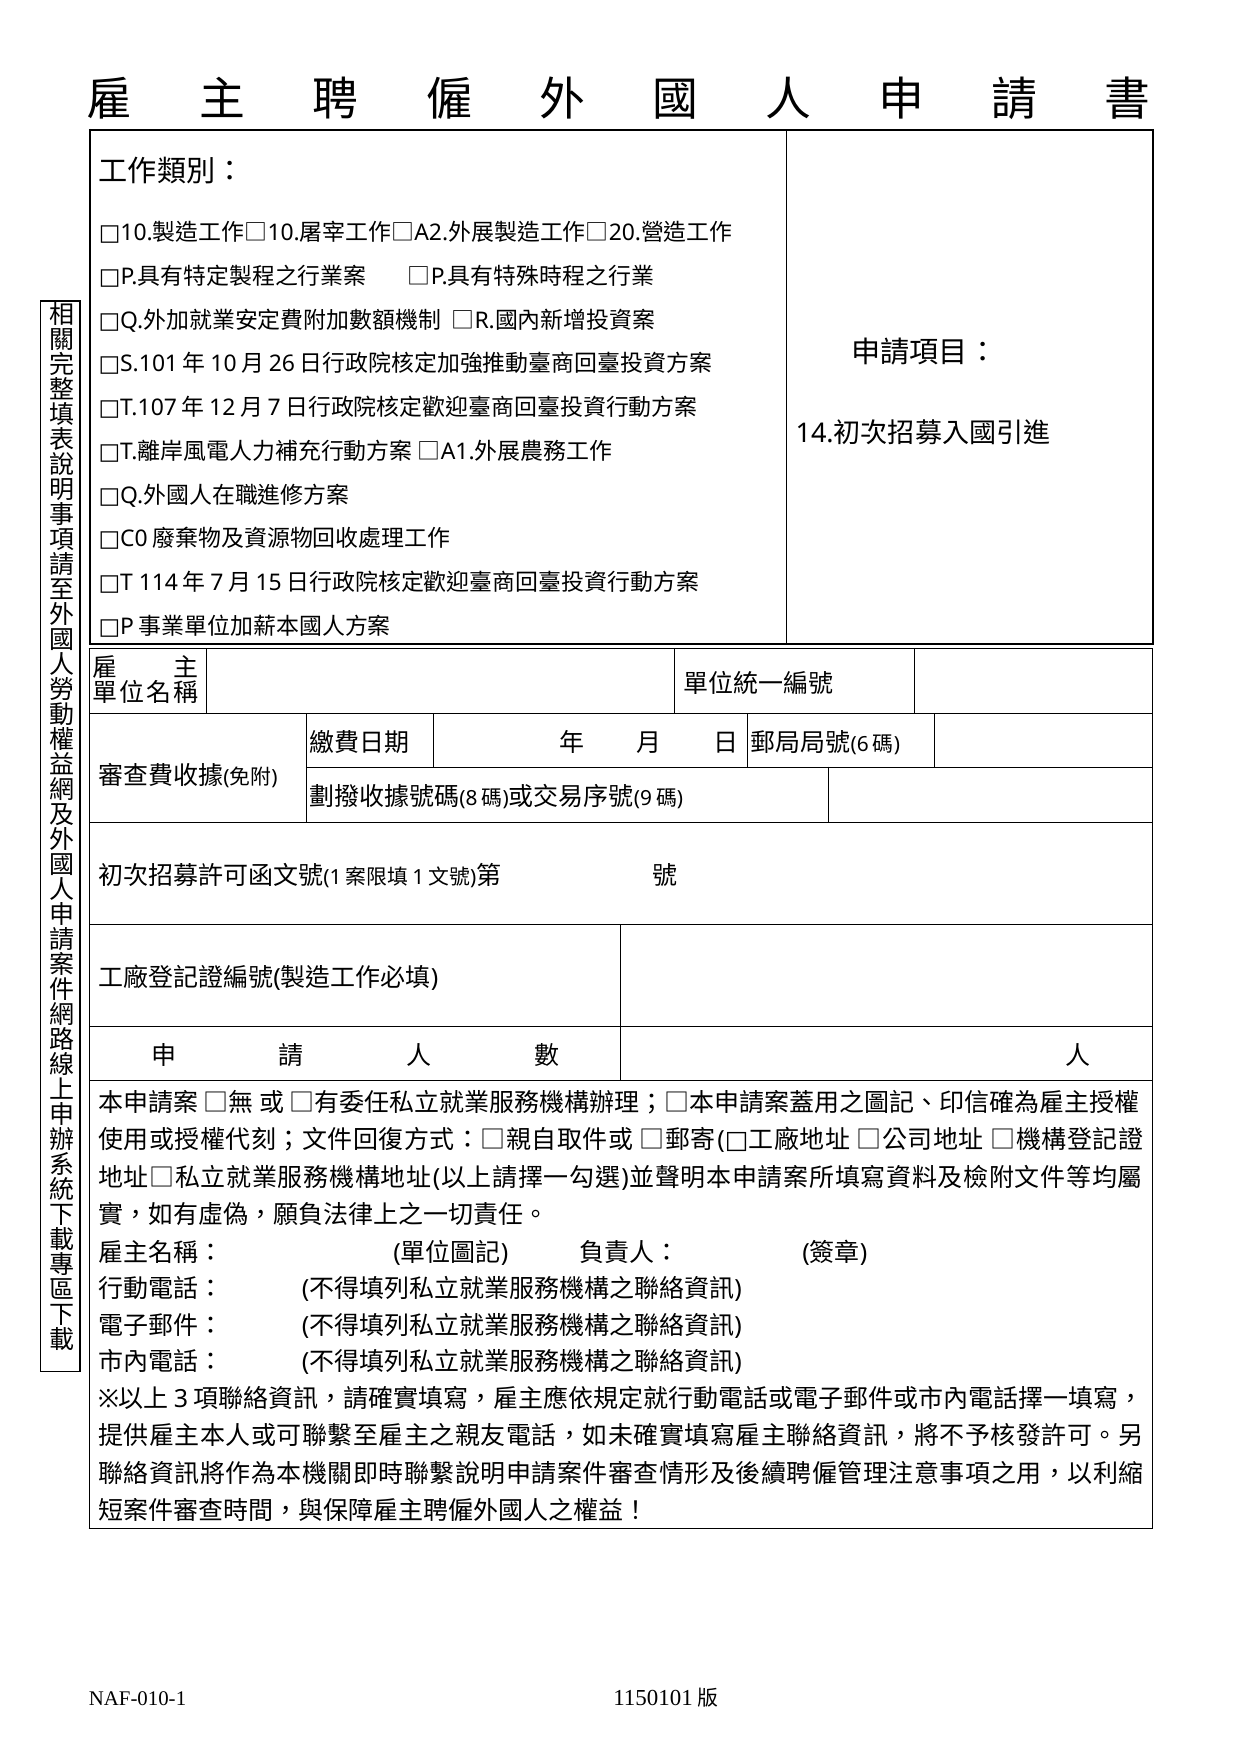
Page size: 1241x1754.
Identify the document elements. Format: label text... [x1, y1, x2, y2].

table_cell 劃撥收據號碼(8碼)或交易序號(9碼) [307, 768, 828, 822]
table_cell 審查費收據(免附) [90, 714, 306, 822]
table_header 雇主 單位名稱 [90, 649, 206, 713]
table_cell 本申請案 □無 或 □有委任私立就業服務機構辦理；□本申請案蓋用之圖記、印信確為雇主授權使用或授權代刻；文件回復方式：□親自取件或 □郵寄(□工廠地址 □公司地址 □機構登記證地址□私立就業服務機構地址(以上請擇一勾選)並聲明本申請案所填寫資料及檢附文件等均屬實，如有虛偽，願負法律上之一切責任。 雇主名稱： (單位圖記) 負責人： (簽章) 行動電話： (不得填列私立就業服務機構之聯絡資訊) 電子郵件： (不得填列私立就業服務機構之聯絡資訊) 市內電話： (不得填列私立就業服務機構之聯絡資訊) ※以上3項聯絡資訊，請確實填寫，雇主應依規定就行動電話或電子郵件或市內電話擇一填寫，提供雇主本人或可聯繫至雇主之親友電話，如未確實填寫雇主聯絡資訊，將不予核發許可。另聯絡資訊將作為本機關即時聯繫說明申請案件審查情形及後續聘僱管理注意事項之用，以利縮短案件審查時間，與保障雇主聘僱外國人之權益！ [90, 1081, 1152, 1528]
table_cell 郵局局號(6碼) [748, 714, 934, 767]
table_cell 年 月 日 [434, 714, 747, 767]
table_cell 人 [621, 1027, 1152, 1080]
table_cell [935, 714, 1152, 767]
table_cell 初次招募許可函文號(1案限填1文號)第 號 [90, 823, 1152, 924]
table_cell 繳費日期 [307, 714, 433, 767]
text 相關完整填表說明事項請至外國人勞動權益網及外國人申請案件網路線上申辦系統下載專區下載 [44, 301, 80, 1372]
table_cell [829, 768, 1152, 822]
text 雇 主 聘 僱 外 國 人 申 請 書 [87, 62, 1152, 129]
table_header [207, 649, 674, 713]
table_header 申請項目： 14.初次招募入國引進 [787, 131, 1152, 643]
table_header [915, 649, 1152, 713]
table_cell [621, 925, 1152, 1026]
table_cell 工廠登記證編號(製造工作必填) [90, 925, 620, 1026]
table_header 單位統一編號 [675, 649, 914, 713]
table_header 工作類別： □10.製造工作□10.屠宰工作□A2.外展製造工作□20.營造工作 □P.具有特定製程之行業案 □P.具有特殊時程之行業 □Q.外加就業安定費附加數額機制 □R.國內新增投資案 □S.101年10月26日行政院核定加強推動臺商回臺投資方案 □T.107年12月7日行政院核定歡迎臺商回臺投資行動方案 □T.離岸風電人力補充行動方案 □A1.外展農務工作 □Q.外國人在職進修方案 □C0廢棄物及資源物回收處理工作 □T 114年7月15日行政院核定歡迎臺商回臺投資行動方案 □P事業單位加薪本國人方案 [91, 131, 786, 643]
table_cell 申請人數 [90, 1027, 620, 1080]
